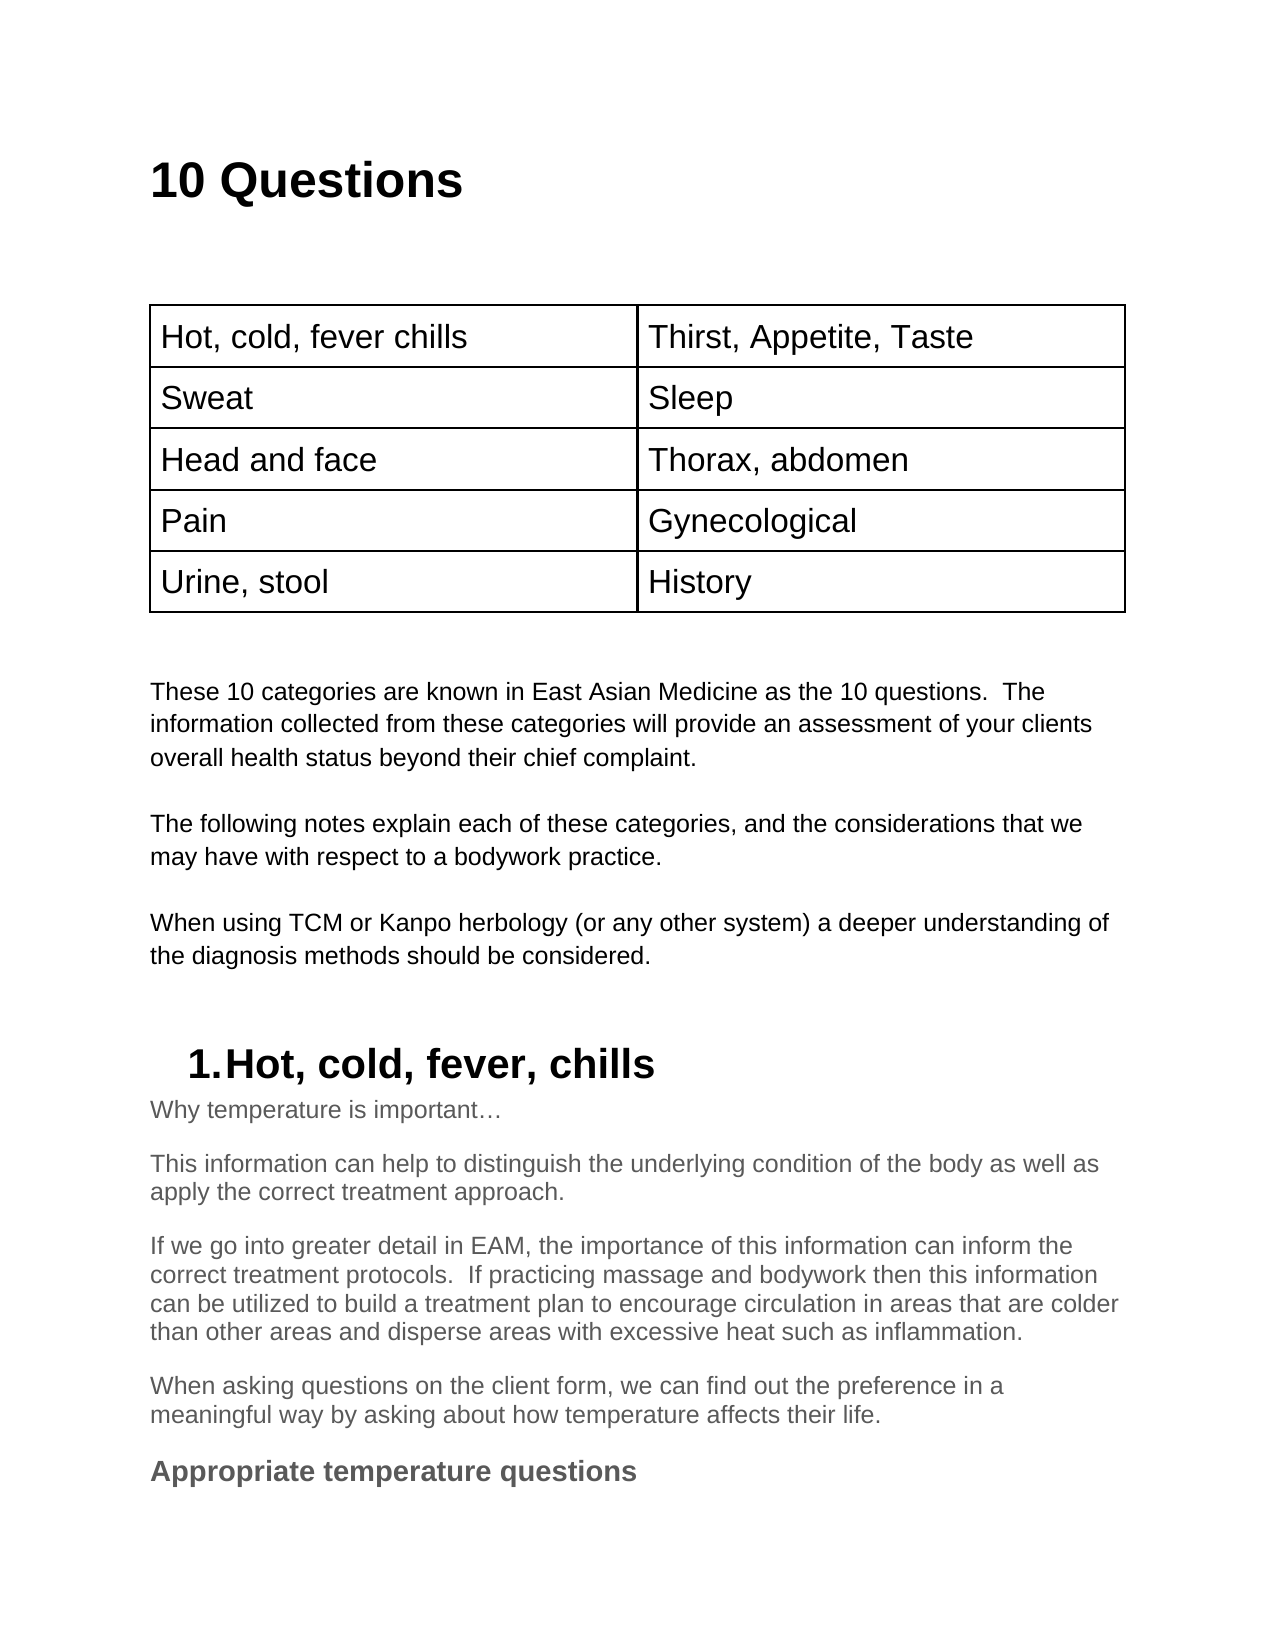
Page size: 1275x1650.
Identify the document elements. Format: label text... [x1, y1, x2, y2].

list Hot, cold, fever, chills [187, 1040, 1125, 1088]
table_cell Urine, stool [151, 552, 636, 611]
table_cell History [639, 552, 1124, 611]
text When using TCM or Kanpo herbology (or any other system) a deeper understanding of the diagnosis methods should be considered. [150, 908, 1125, 969]
text Why temperature is important… [150, 1095, 1125, 1123]
text If we go into greater detail in EAM, the importance of this information can inform the correct treatment protocols. If practicing massage and bodywork then this information can be utilized to build a treatment plan to encourage circulation in areas that are colder than other areas and disperse areas with excessive heat such as inflammation. [150, 1231, 1125, 1346]
table_cell Sleep [639, 368, 1124, 427]
text 10 Questions [150, 150, 1125, 207]
table_cell Head and face [151, 429, 636, 488]
table_cell Gynecological [639, 491, 1124, 550]
table_cell Pain [151, 491, 636, 550]
text The following notes explain each of these categories, and the considerations that we may have with respect to a bodywork practice. [150, 808, 1125, 870]
text These 10 categories are known in East Asian Medicine as the 10 questions. The information collected from these categories will provide an assessment of your clients overall health status beyond their chief complaint. [150, 676, 1125, 771]
table_header Hot, cold, fever chills [151, 306, 636, 366]
text This information can help to distinguish the underlying condition of the body as well as apply the correct treatment approach. [150, 1148, 1125, 1206]
table_cell Sweat [151, 368, 636, 427]
table_cell Thorax, abdomen [639, 429, 1124, 488]
table_header Thirst, Appetite, Taste [639, 306, 1124, 366]
text When asking questions on the client form, we can find out the preference in a meaningful way by asking about how temperature affects their life. [150, 1371, 1125, 1428]
text Appropriate temperature questions [150, 1453, 1125, 1487]
